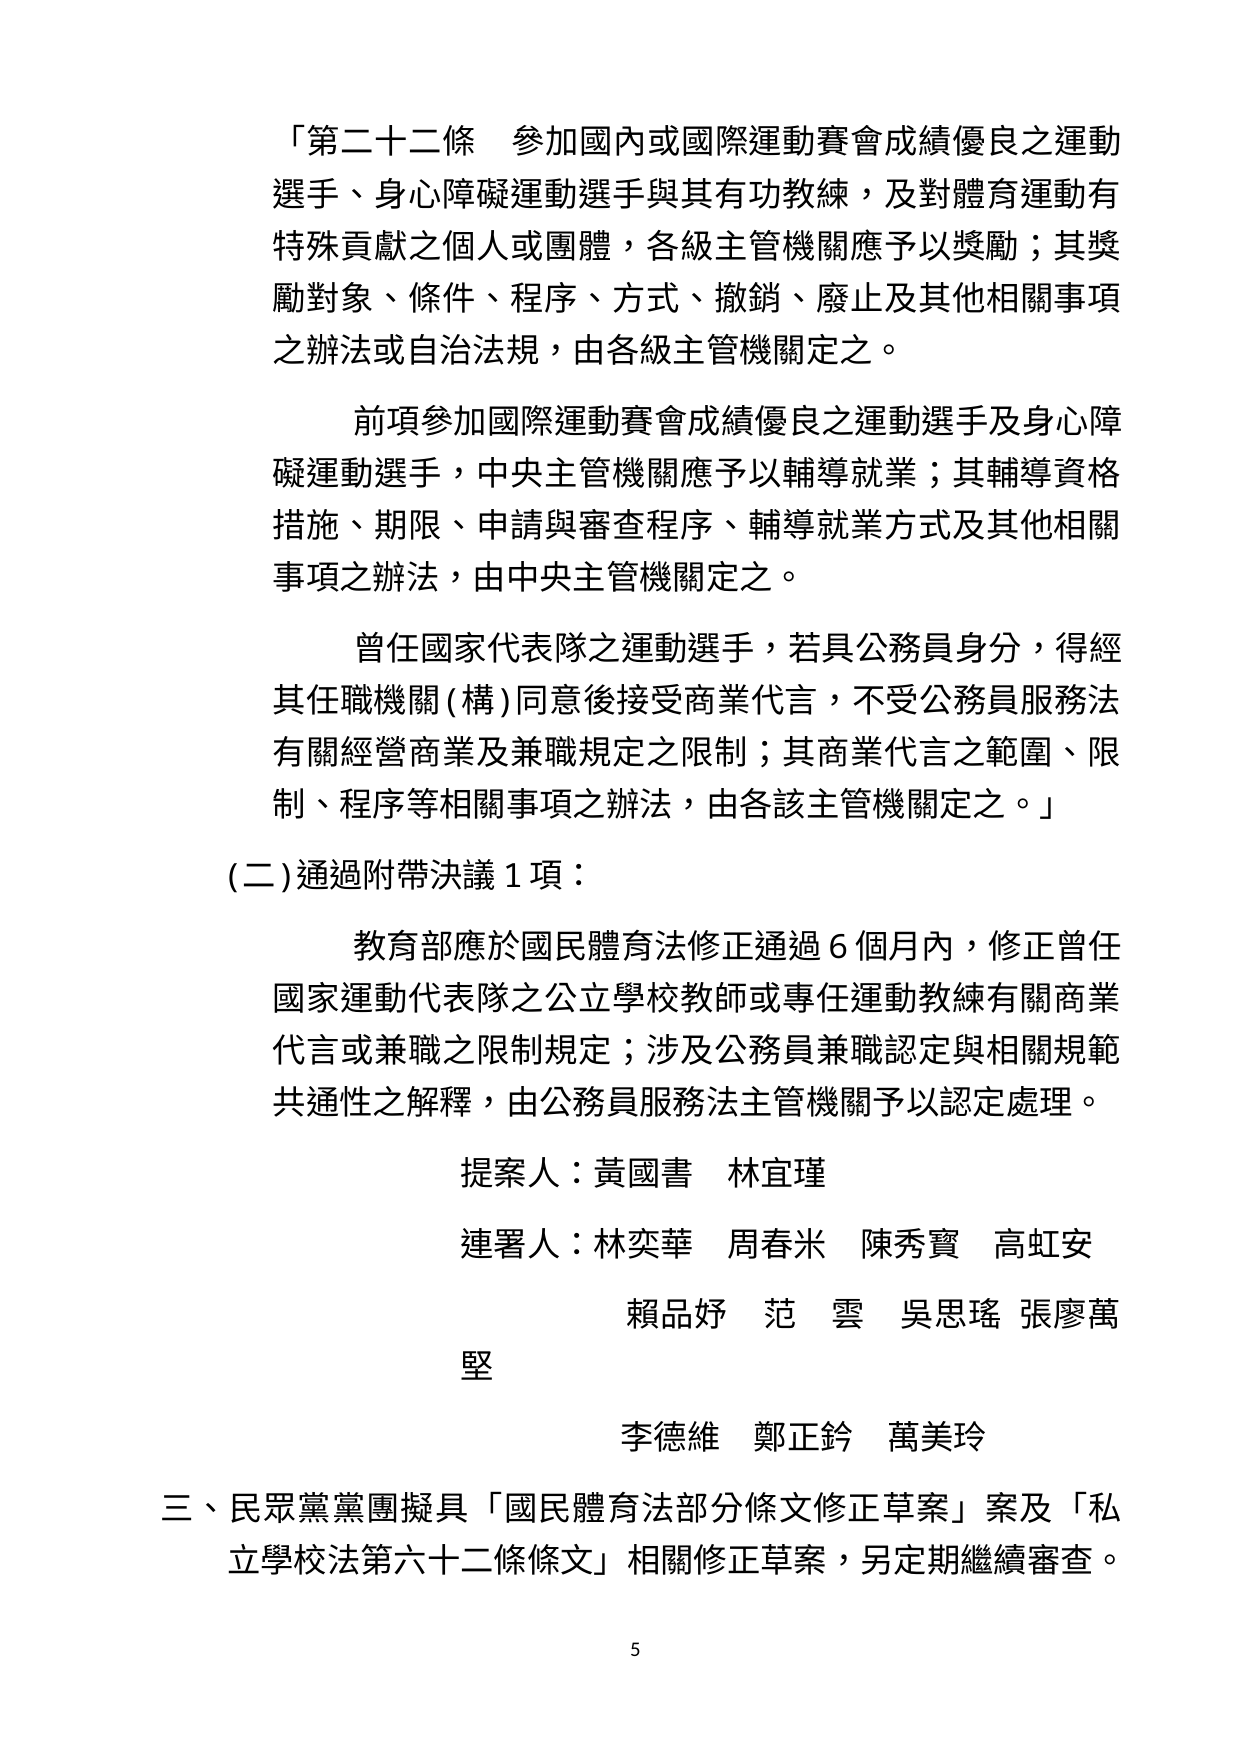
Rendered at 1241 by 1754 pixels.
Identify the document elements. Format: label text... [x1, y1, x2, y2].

text 提案人：黃國書 林宜瑾 [460, 1143, 1122, 1196]
text 曾任國家代表隊之運動選手，若具公務員身分，得經其任職機關(構)同意後接受商業代言，不受公務員服務法有關經營商業及兼職規定之限制；其商業代言之範圍、限制、程序等相關事項之辦法，由各該主管機關定之。」 [273, 618, 1122, 827]
text 賴品妤 范 雲 吳思瑤 張廖萬堅 [460, 1285, 1122, 1389]
text 李德維 鄭正鈐 萬美玲 [460, 1408, 1122, 1460]
text 前項參加國際運動賽會成績優良之運動選手及身心障礙運動選手，中央主管機關應予以輔導就業；其輔導資格、措施、期限、申請與審查程序、輔導就業方式及其他相關事項之辦法，由中央主管機關定之。 [273, 391, 1122, 600]
text 連署人：林奕華 周春米 陳秀寳 高虹安 [460, 1214, 1122, 1266]
text (二)通過附帶決議1項： [223, 846, 1122, 898]
text 「第二十二條 參加國內或國際運動賽會成績優良之運動選手、身心障礙運動選手與其有功教練，及對體育運動有特殊貢獻之個人或團體，各級主管機關應予以獎勵；其獎勵對象、條件、程序、方式、撤銷、廢止及其他相關事項之辦法或自治法規，由各級主管機關定之。 [273, 112, 1122, 373]
text 教育部應於國民體育法修正通過6個月內，修正曾任國家運動代表隊之公立學校教師或專任運動教練有關商業代言或兼職之限制規定；涉及公務員兼職認定與相關規範共通性之解釋，由公務員服務法主管機關予以認定處理。 [273, 916, 1122, 1125]
text 三、民眾黨黨團擬具「國民體育法部分條文修正草案」案及「私立學校法第六十二條條文」相關修正草案，另定期繼續審查。 [160, 1479, 1122, 1583]
